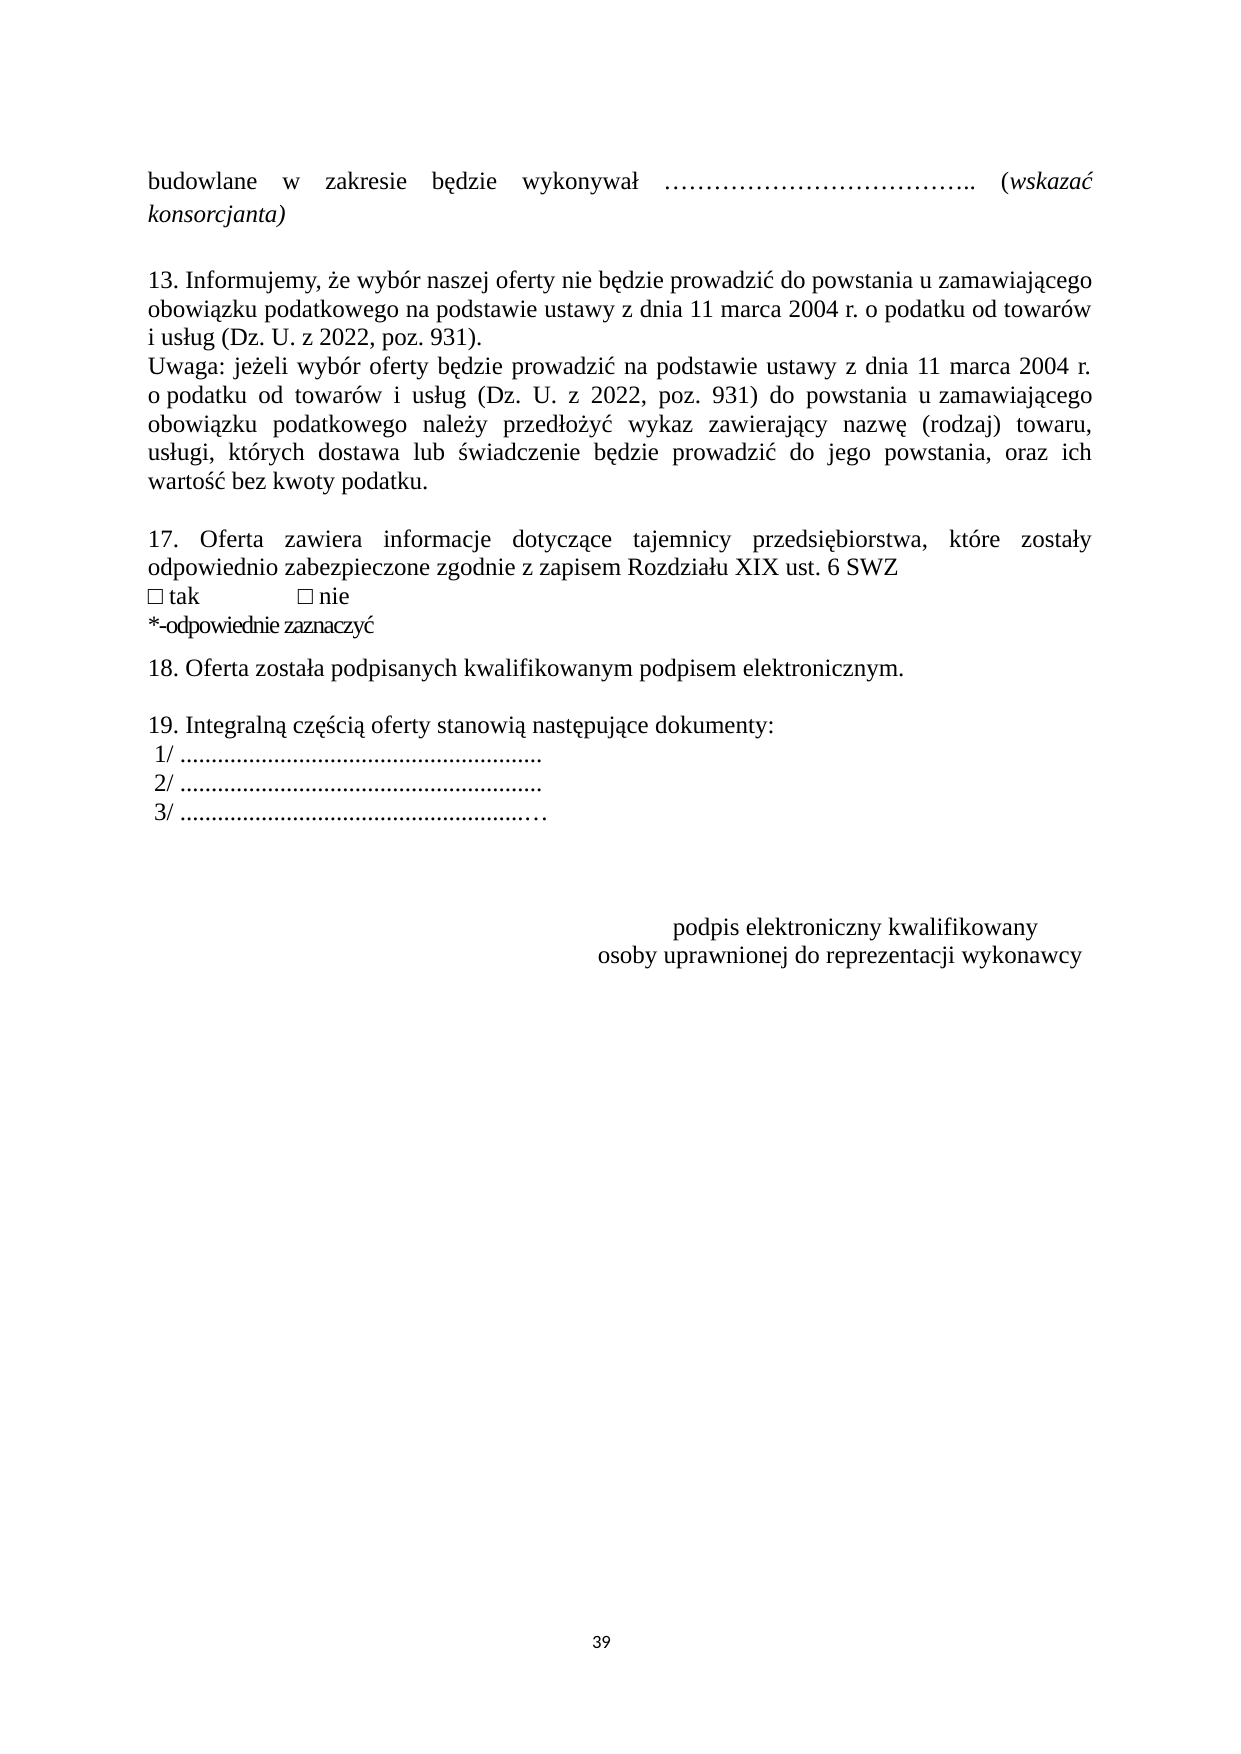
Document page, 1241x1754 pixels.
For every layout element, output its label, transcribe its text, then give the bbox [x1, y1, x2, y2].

text podpis elektroniczny kwalifikowany [148, 883, 1093, 941]
text □ tak □ nie [148, 581, 1093, 610]
text *-odpowiednie zaznaczyć [148, 610, 1093, 639]
text Uwaga: jeżeli wybór oferty będzie prowadzić na podstawie ustawy z dnia 11 marca 2004 r. o podatku od towarów i usług (Dz. U. z 2022, poz. 931) do powstania u zamawiającego obowiązku podatkowego należy przedłożyć wykaz zawierający nazwę (rodzaj) towaru, usługi, których dostawa lub świadczenie będzie prowadzić do jego powstania, oraz ich wartość bez kwoty podatku. [148, 351, 1093, 495]
text 1/ .......................................................... [148, 739, 1093, 768]
text 19. Integralną częścią oferty stanowią następujące dokumenty: [148, 711, 1093, 739]
text budowlane w zakresie będzie wykonywał ……………………………….. (wskazać konsorcjanta) [148, 166, 1093, 228]
text 18. Oferta została podpisanych kwalifikowanym podpisem elektronicznym. [148, 653, 1093, 682]
text 2/ .......................................................... [148, 768, 1093, 797]
text 13. Informujemy, że wybór naszej oferty nie będzie prowadzić do powstania u zamawiającego obowiązku podatkowego na podstawie ustawy z dnia 11 marca 2004 r. o podatku od towarów i usług (Dz. U. z 2022, poz. 931). [148, 265, 1093, 351]
text 3/ .......................................................… [148, 797, 1093, 826]
text osoby uprawnionej do reprezentacji wykonawcy [148, 941, 1093, 969]
text 17. Oferta zawiera informacje dotyczące tajemnicy przedsiębiorstwa, które zostały odpowiednio zabezpieczone zgodnie z zapisem Rozdziału XIX ust. 6 SWZ [148, 524, 1093, 581]
